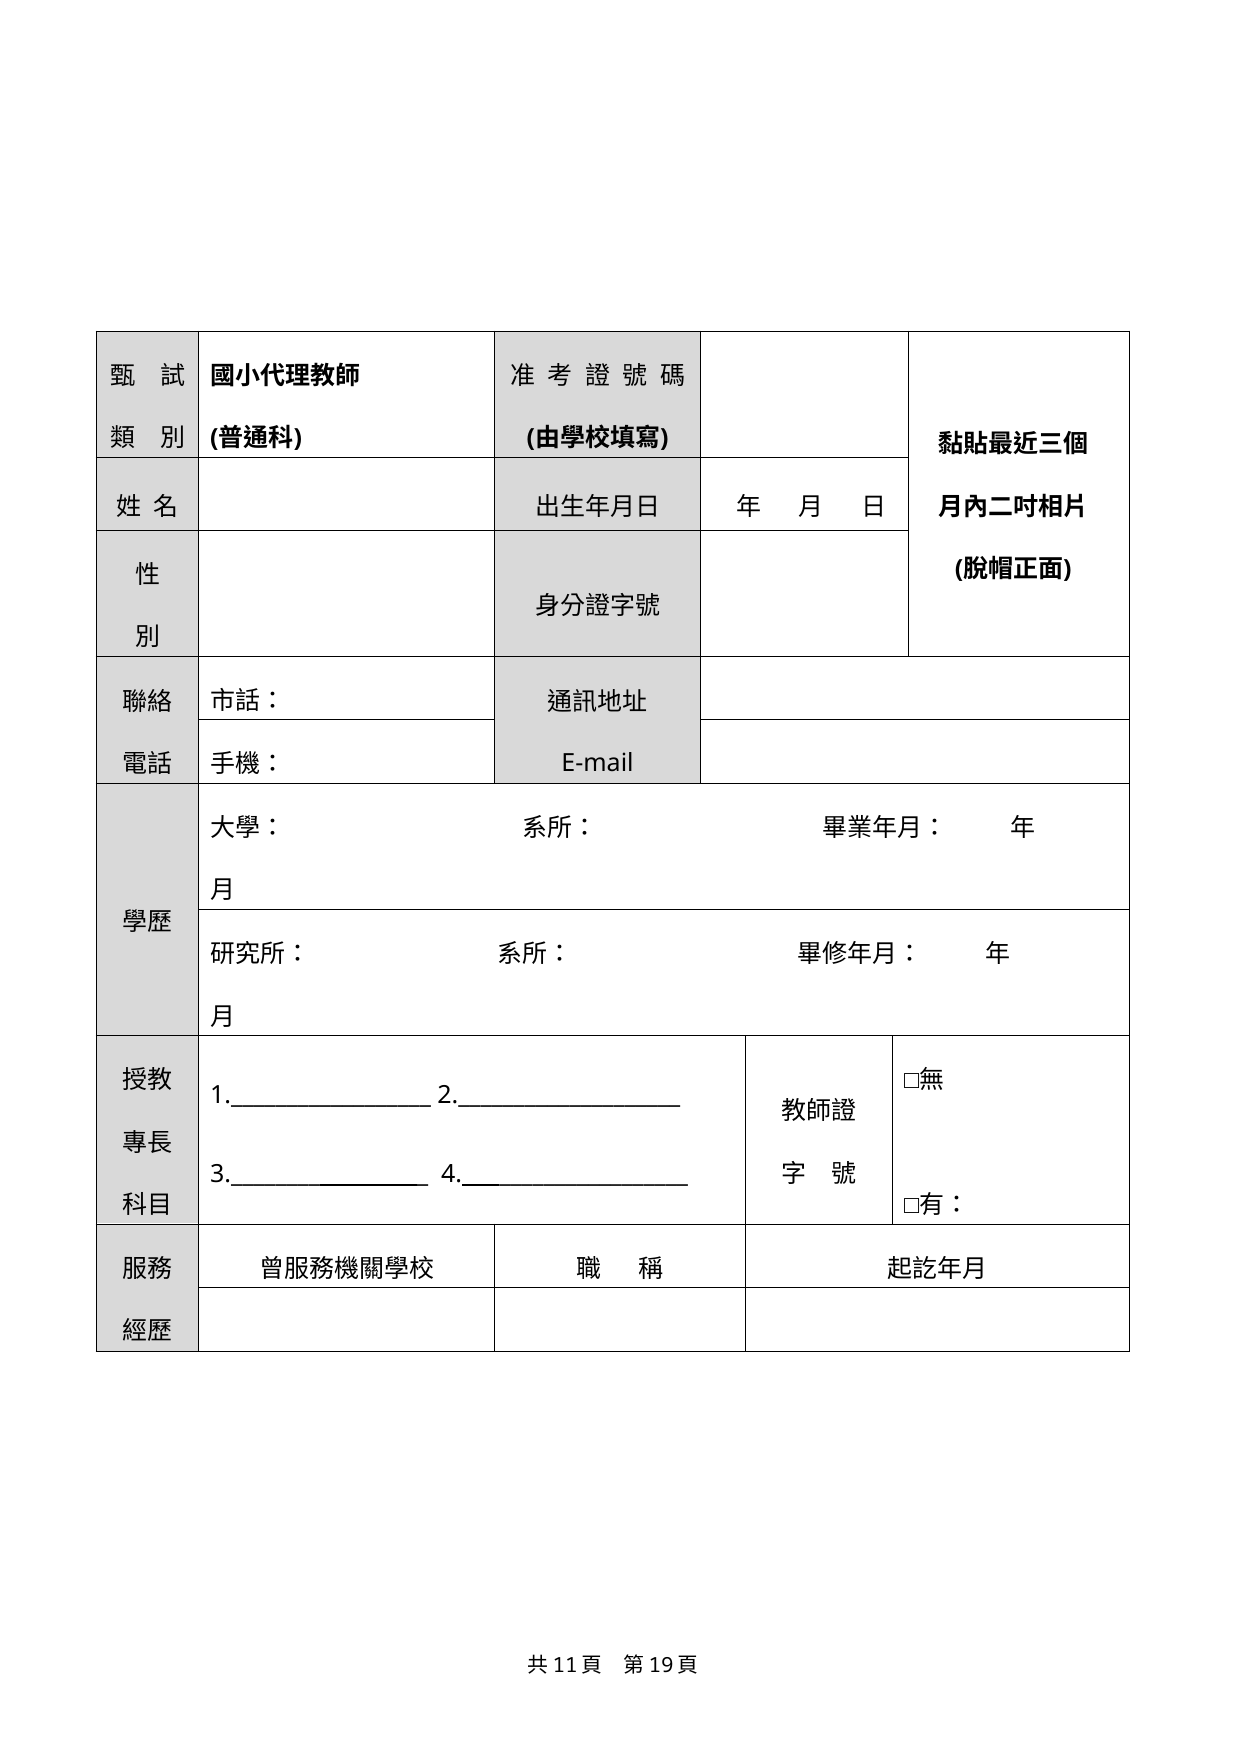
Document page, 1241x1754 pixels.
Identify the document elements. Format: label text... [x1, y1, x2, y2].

table_cell □無 □有： [893, 1036, 1129, 1223]
table_cell [701, 720, 1129, 783]
table_header 國小代理教師 (普通科) [199, 332, 494, 457]
table_cell 學歷 [97, 784, 198, 1035]
table_cell 服務 經歷 [97, 1225, 198, 1351]
table_cell 曾服務機關學校 [199, 1225, 494, 1287]
table_cell 年 月 日 [701, 458, 908, 530]
table_cell [746, 1288, 1129, 1351]
table_cell 授教 專長 科目 [97, 1036, 198, 1223]
table_cell 性 別 [97, 531, 198, 656]
table_cell 身分證字號 [495, 531, 700, 656]
table_cell 教師證 字 號 [746, 1036, 892, 1223]
table_header 甄 試 類 別 [97, 332, 198, 457]
table_cell [701, 657, 1129, 719]
table_header 黏貼最近三個 月內二吋相片 (脫帽正面) [909, 332, 1129, 656]
table_header 准 考 證 號 碼 (由學校填寫) [495, 332, 700, 457]
table_cell 1.__________________ 2.____________________ 3.__________ ______ 4. __________________ [199, 1036, 745, 1223]
table_header [701, 332, 908, 457]
table_cell 職 稱 [495, 1225, 745, 1287]
table_cell 姓 名 [97, 458, 198, 530]
table_cell [199, 1288, 494, 1351]
table_cell 研究所： 系所： 畢修年月： 年 月 [199, 910, 1129, 1035]
table_cell 出生年月日 [495, 458, 700, 530]
table_cell [701, 531, 908, 656]
table_cell [199, 531, 494, 656]
table_cell [199, 458, 494, 530]
table_cell 聯絡 電話 [97, 657, 198, 783]
table_cell 大學： 系所： 畢業年月： 年 月 [199, 784, 1129, 909]
table_cell 通訊地址 E-mail [495, 657, 700, 783]
table_cell 起訖年月 [746, 1225, 1129, 1287]
table_cell [495, 1288, 745, 1351]
table_cell 手機： [199, 720, 494, 783]
table_cell 市話： [199, 657, 494, 719]
